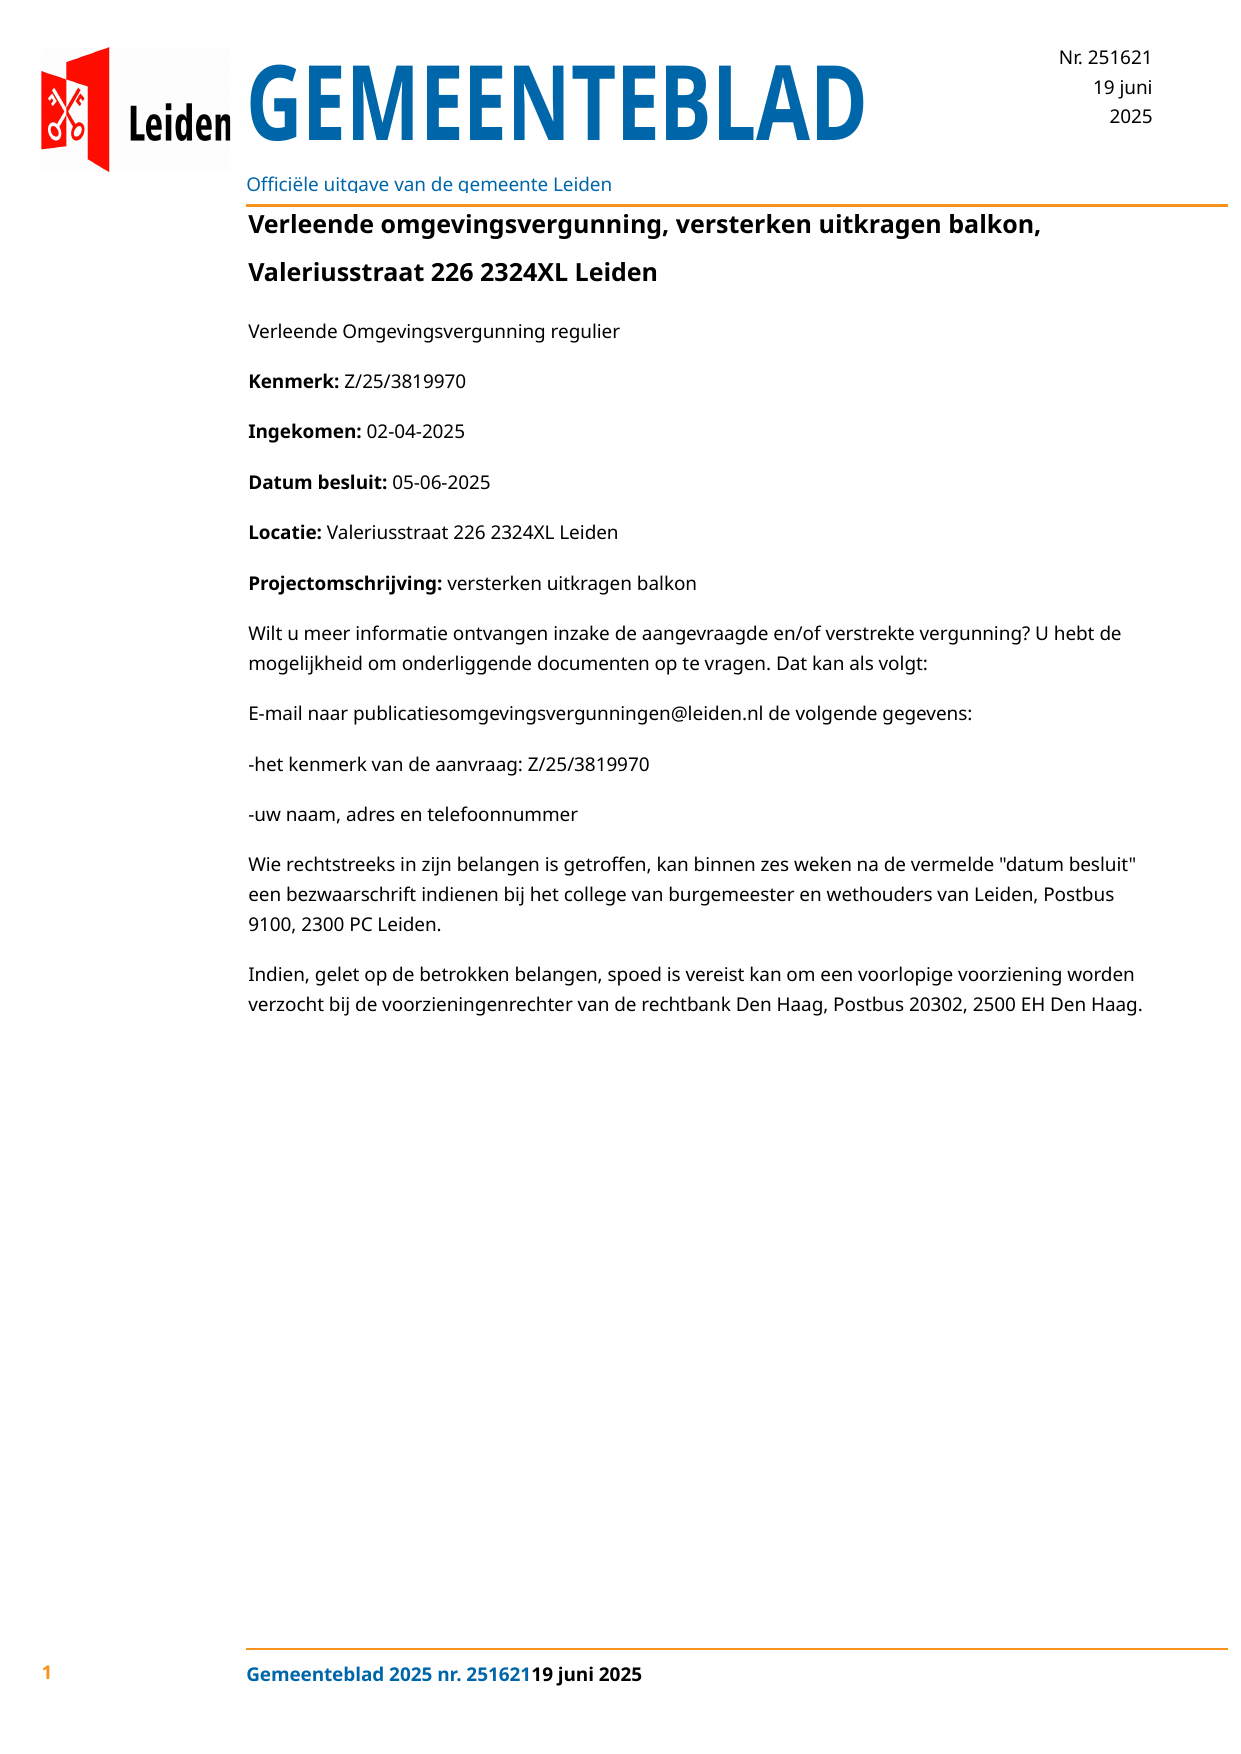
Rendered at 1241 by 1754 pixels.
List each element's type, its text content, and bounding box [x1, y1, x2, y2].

text E-mail naar publicatiesomgevingsvergunningen@leiden.nl de volgende gegevens: [248, 700, 1152, 726]
text -uw naam, adres en telefoonnummer [248, 801, 1152, 827]
text -het kenmerk van de aanvraag: Z/25/3819970 [248, 751, 1152, 777]
text Datum besluit: 05-06-2025 [248, 469, 1152, 495]
text Verleende Omgevingsvergunning regulier [248, 318, 1152, 344]
text Ingekomen: 02-04-2025 [248, 419, 1152, 444]
picture [41, 47, 231, 172]
text Verleende omgevingsvergunning, versterken uitkragen balkon, Valeriusstraat 226 2324XL Leiden [248, 207, 1152, 288]
text Wie rechtstreeks in zijn belangen is getroffen, kan binnen zes weken na de vermelde "datum besluit" een bezwaarschrift indienen bij het college van burgemeester en wethouders van Leiden, Postbus 9100, 2300 PC Leiden. [248, 852, 1152, 937]
text Projectomschrijving: versterken uitkragen balkon [248, 570, 1152, 596]
text Wilt u meer informatie ontvangen inzake de aangevraagde en/of verstrekte vergunning? U hebt de mogelijkheid om onderliggende documenten op te vragen. Dat kan als volgt: [248, 620, 1152, 676]
text Locatie: Valeriusstraat 226 2324XL Leiden [248, 519, 1152, 545]
text Kenmerk: Z/25/3819970 [248, 368, 1152, 394]
text Indien, gelet op de betrokken belangen, spoed is vereist kan om een voorlopige voorziening worden verzocht bij de voorzieningenrechter van de rechtbank Den Haag, Postbus 20302, 2500 EH Den Haag. [248, 961, 1152, 1017]
